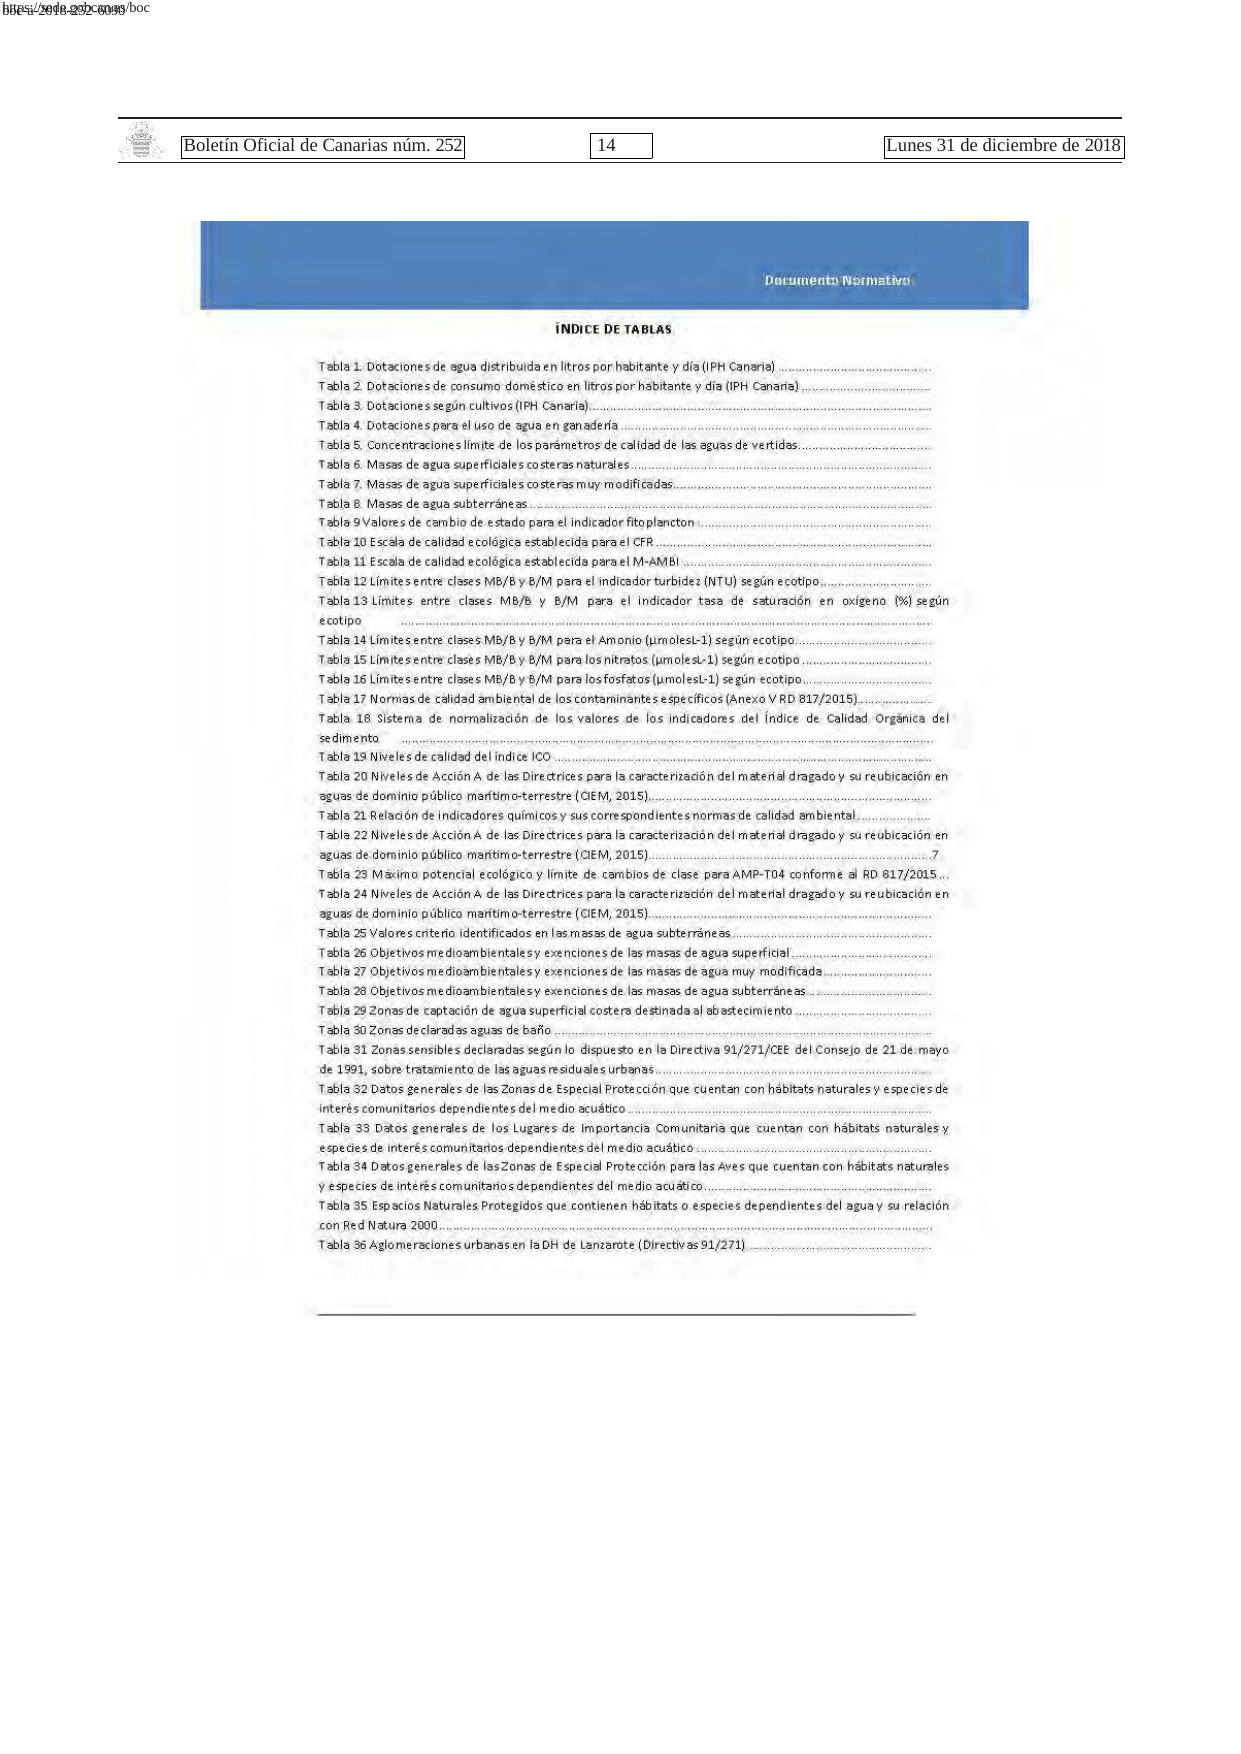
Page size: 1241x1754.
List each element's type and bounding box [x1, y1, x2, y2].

picture [176, 221, 1105, 1316]
picture [118, 122, 164, 159]
